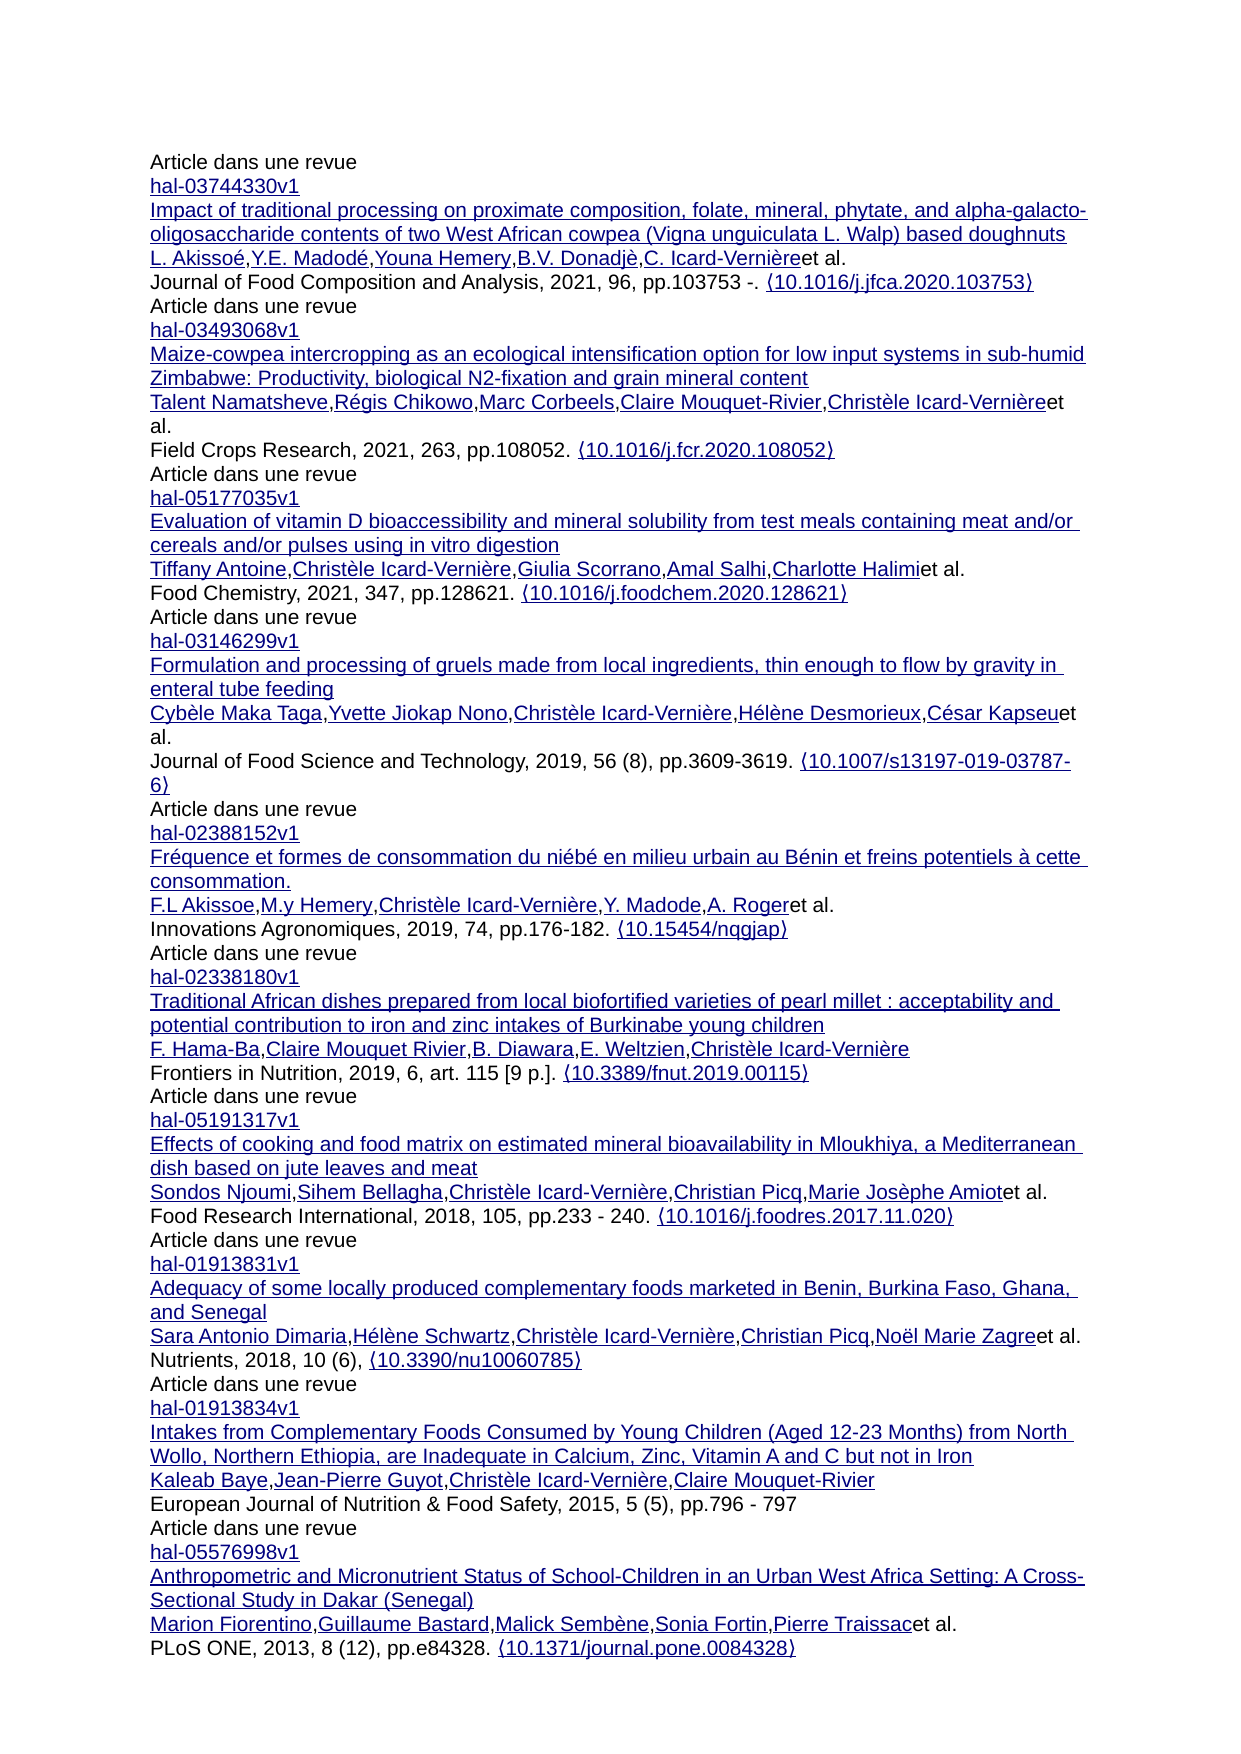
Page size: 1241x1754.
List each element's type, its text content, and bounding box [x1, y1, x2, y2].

table_cell Traditional African dishes prepared from local biofortified varieties of pearl millet : acceptability and potential contribution to iron and zinc intakes of Burkinabe young children F. Hama-Ba,Claire Mouquet Rivier,B. Diawara,E. Weltzien,Christèle Icard-Vernière Frontiers in Nutrition, 2019, 6, art. 115 [9 p.]. ⟨10.3389/fnut.2019.00115⟩ Article dans une revue hal-05191317v1 [150, 989, 1090, 1132]
table_cell Effects of cooking and food matrix on estimated mineral bioavailability in Mloukhiya, a Mediterranean dish based on jute leaves and meat Sondos Njoumi,Sihem Bellagha,Christèle Icard-Vernière,Christian Picq,Marie Josèphe Amiotet al. Food Research International, 2018, 105, pp.233 - 240. ⟨10.1016/j.foodres.2017.11.020⟩ Article dans une revue hal-01913831v1 [150, 1132, 1090, 1276]
table_cell Intakes from Complementary Foods Consumed by Young Children (Aged 12-23 Months) from North Wollo, Northern Ethiopia, are Inadequate in Calcium, Zinc, Vitamin A and C but not in Iron Kaleab Baye,Jean-Pierre Guyot,Christèle Icard-Vernière,Claire Mouquet-Rivier European Journal of Nutrition & Food Safety, 2015, 5 (5), pp.796 - 797 Article dans une revue hal-05576998v1 [150, 1420, 1090, 1563]
table_cell Fréquence et formes de consommation du niébé en milieu urbain au Bénin et freins potentiels à cette consommation. F.L Akissoe,M.y Hemery,Christèle Icard-Vernière,Y. Madode,A. Rogeret al. Innovations Agronomiques, 2019, 74, pp.176-182. ⟨10.15454/nqgjap⟩ Article dans une revue hal-02338180v1 [150, 845, 1090, 988]
table_cell Adequacy of some locally produced complementary foods marketed in Benin, Burkina Faso, Ghana, and Senegal Sara Antonio Dimaria,Hélène Schwartz,Christèle Icard-Vernière,Christian Picq,Noël Marie Zagreet al. Nutrients, 2018, 10 (6), ⟨10.3390/nu10060785⟩ Article dans une revue hal-01913834v1 [150, 1276, 1090, 1420]
table_cell Evaluation of vitamin D bioaccessibility and mineral solubility from test meals containing meat and/or cereals and/or pulses using in vitro digestion Tiffany Antoine,Christèle Icard-Vernière,Giulia Scorrano,Amal Salhi,Charlotte Halimiet al. Food Chemistry, 2021, 347, pp.128621. ⟨10.1016/j.foodchem.2020.128621⟩ Article dans une revue hal-03146299v1 [150, 509, 1090, 653]
table_cell Maize-cowpea intercropping as an ecological intensification option for low input systems in sub-humid Zimbabwe: Productivity, biological N2-fixation and grain mineral content Talent Namatsheve,Régis Chikowo,Marc Corbeels,Claire Mouquet-Rivier,Christèle Icard-Vernièreet al. Field Crops Research, 2021, 263, pp.108052. ⟨10.1016/j.fcr.2020.108052⟩ Article dans une revue hal-05177035v1 [150, 342, 1090, 509]
table_cell Article dans une revue hal-03744330v1 [150, 150, 1090, 198]
table_cell Impact of traditional processing on proximate composition, folate, mineral, phytate, and alpha-galacto-oligosaccharide contents of two West African cowpea (Vigna unguiculata L. Walp) based doughnuts L. Akissoé,Y.E. Madodé,Youna Hemery,B.V. Donadjè,C. Icard-Vernièreet al. Journal of Food Composition and Analysis, 2021, 96, pp.103753 -. ⟨10.1016/j.jfca.2020.103753⟩ Article dans une revue hal-03493068v1 [150, 198, 1090, 342]
table_cell Formulation and processing of gruels made from local ingredients, thin enough to flow by gravity in enteral tube feeding Cybèle Maka Taga,Yvette Jiokap Nono,Christèle Icard-Vernière,Hélène Desmorieux,César Kapseuet al. Journal of Food Science and Technology, 2019, 56 (8), pp.3609-3619. ⟨10.1007/s13197-019-03787-6⟩ Article dans une revue hal-02388152v1 [150, 653, 1090, 845]
table_cell Anthropometric and Micronutrient Status of School-Children in an Urban West Africa Setting: A Cross-Sectional Study in Dakar (Senegal) Marion Fiorentino,Guillaume Bastard,Malick Sembène,Sonia Fortin,Pierre Traissacet al. PLoS ONE, 2013, 8 (12), pp.e84328. ⟨10.1371/journal.pone.0084328⟩ [150, 1564, 1090, 1659]
